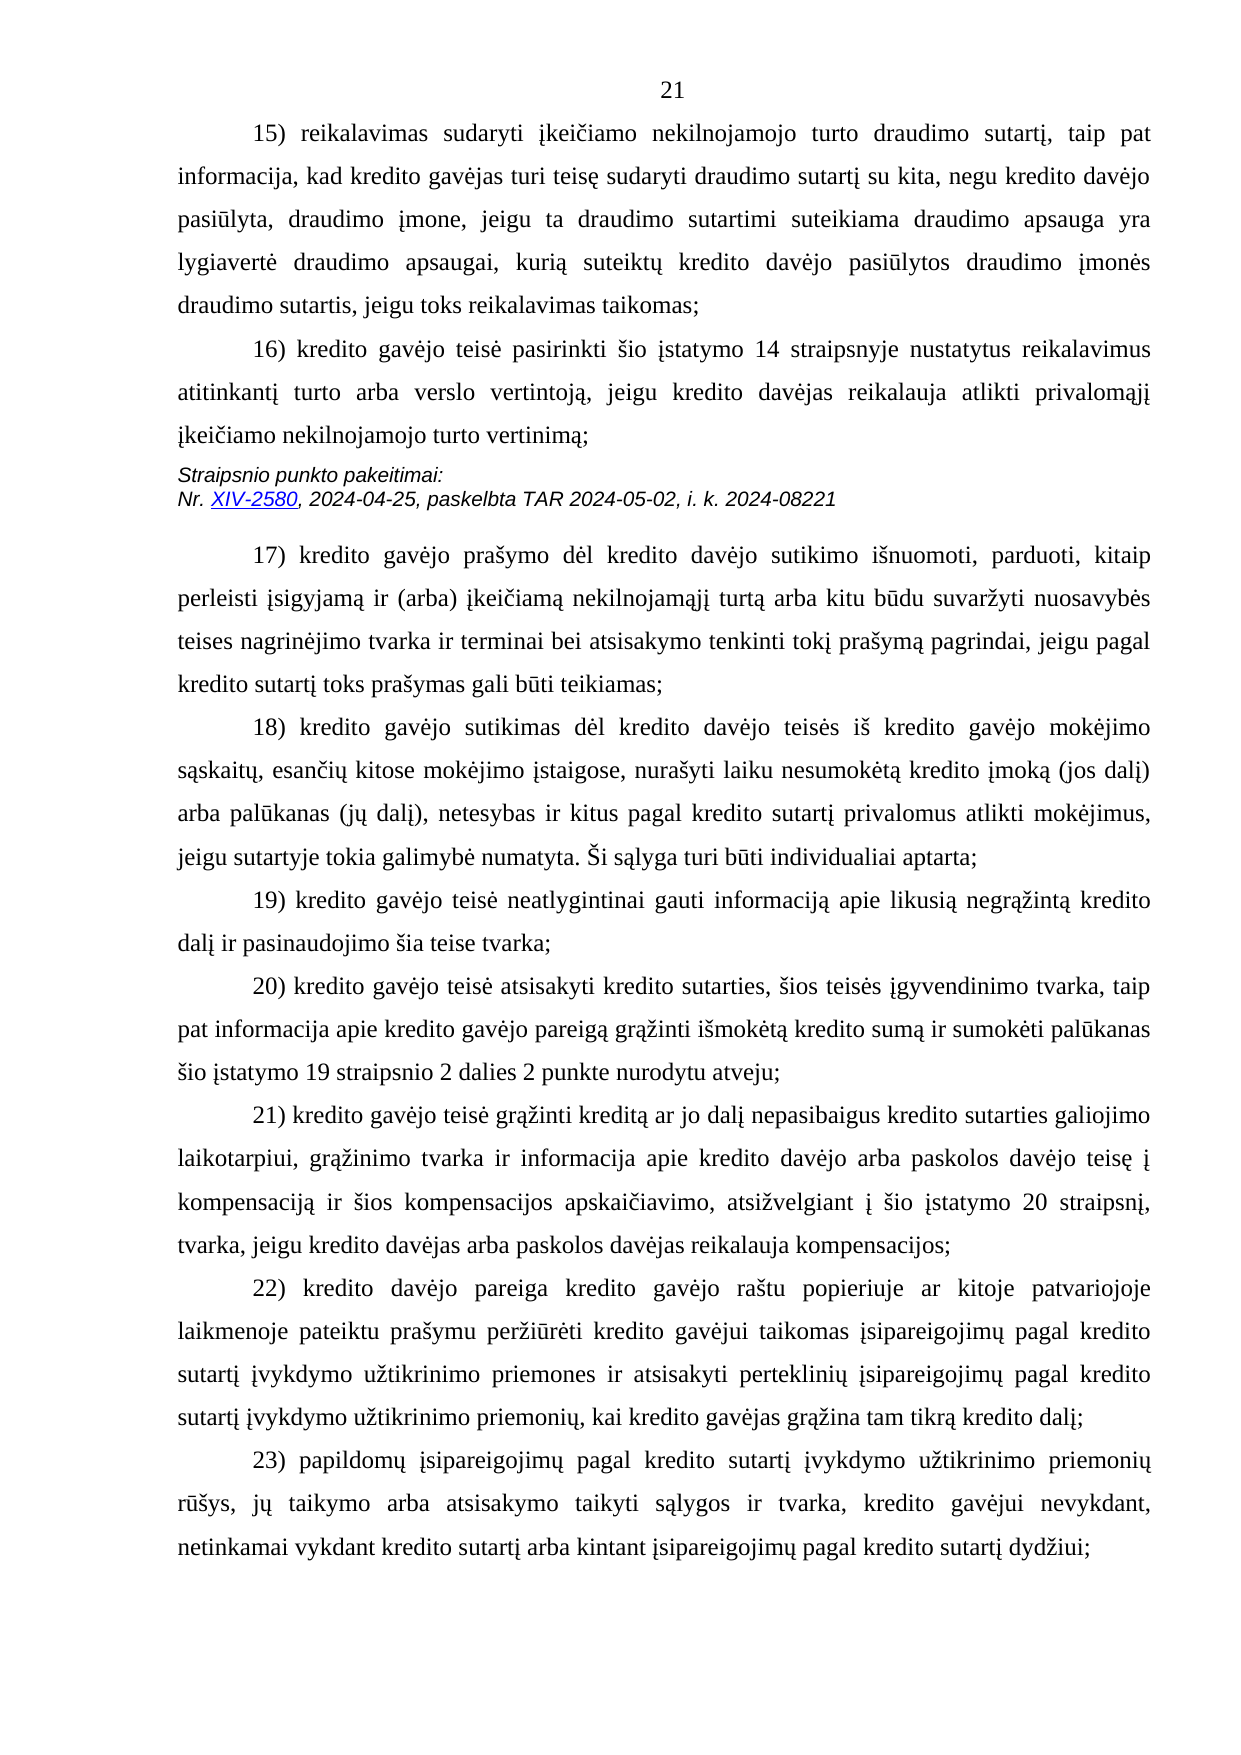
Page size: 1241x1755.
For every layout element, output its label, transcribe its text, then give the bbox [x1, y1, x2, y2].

text 17) kredito gavėjo prašymo dėl kredito davėjo sutikimo išnuomoti, parduoti, kitaip perleisti įsigyjamą ir (arba) įkeičiamą nekilnojamąjį turtą arba kitu būdu suvaržyti nuosavybės teises nagrinėjimo tvarka ir terminai bei atsisakymo tenkinti tokį prašymą pagrindai, jeigu pagal kredito sutartį toks prašymas gali būti teikiamas; [177, 540, 1152, 698]
text 23) papildomų įsipareigojimų pagal kredito sutartį įvykdymo užtikrinimo priemonių rūšys, jų taikymo arba atsisakymo taikyti sąlygos ir tvarka, kredito gavėjui nevykdant, netinkamai vykdant kredito sutartį arba kintant įsipareigojimų pagal kredito sutartį dydžiui; [177, 1445, 1152, 1560]
text 21) kredito gavėjo teisė grąžinti kreditą ar jo dalį nepasibaigus kredito sutarties galiojimo laikotarpiui, grąžinimo tvarka ir informacija apie kredito davėjo arba paskolos davėjo teisę į kompensaciją ir šios kompensacijos apskaičiavimo, atsižvelgiant į šio įstatymo 20 straipsnį, tvarka, jeigu kredito davėjas arba paskolos davėjas reikalauja kompensacijos; [177, 1100, 1152, 1258]
text 22) kredito davėjo pareiga kredito gavėjo raštu popieriuje ar kitoje patvariojoje laikmenoje pateiktu prašymu peržiūrėti kredito gavėjui taikomas įsipareigojimų pagal kredito sutartį įvykdymo užtikrinimo priemones ir atsisakyti perteklinių įsipareigojimų pagal kredito sutartį įvykdymo užtikrinimo priemonių, kai kredito gavėjas grąžina tam tikrą kredito dalį; [177, 1273, 1152, 1431]
text 16) kredito gavėjo teisė pasirinkti šio įstatymo 14 straipsnyje nustatytus reikalavimus atitinkantį turto arba verslo vertintoją, jeigu kredito davėjas reikalauja atlikti privalomąjį įkeičiamo nekilnojamojo turto vertinimą; [177, 334, 1152, 449]
text 20) kredito gavėjo teisė atsisakyti kredito sutarties, šios teisės įgyvendinimo tvarka, taip pat informacija apie kredito gavėjo pareigą grąžinti išmokėtą kredito sumą ir sumokėti palūkanas šio įstatymo 19 straipsnio 2 dalies 2 punkte nurodytu atveju; [177, 971, 1152, 1086]
text 19) kredito gavėjo teisė neatlygintinai gauti informaciją apie likusią negrąžintą kredito dalį ir pasinaudojimo šia teise tvarka; [177, 885, 1152, 957]
text Straipsnio punkto pakeitimai: [177, 463, 1152, 487]
text Nr. XIV-2580, 2024-04-25, paskelbta TAR 2024-05-02, i. k. 2024-08221 [177, 487, 1152, 511]
text 15) reikalavimas sudaryti įkeičiamo nekilnojamojo turto draudimo sutartį, taip pat informacija, kad kredito gavėjas turi teisę sudaryti draudimo sutartį su kita, negu kredito davėjo pasiūlyta, draudimo įmone, jeigu ta draudimo sutartimi suteikiama draudimo apsauga yra lygiavertė draudimo apsaugai, kurią suteiktų kredito davėjo pasiūlytos draudimo įmonės draudimo sutartis, jeigu toks reikalavimas taikomas; [177, 118, 1152, 319]
text 18) kredito gavėjo sutikimas dėl kredito davėjo teisės iš kredito gavėjo mokėjimo sąskaitų, esančių kitose mokėjimo įstaigose, nurašyti laiku nesumokėtą kredito įmoką (jos dalį) arba palūkanas (jų dalį), netesybas ir kitus pagal kredito sutartį privalomus atlikti mokėjimus, jeigu sutartyje tokia galimybė numatyta. Ši sąlyga turi būti individualiai aptarta; [177, 712, 1152, 870]
